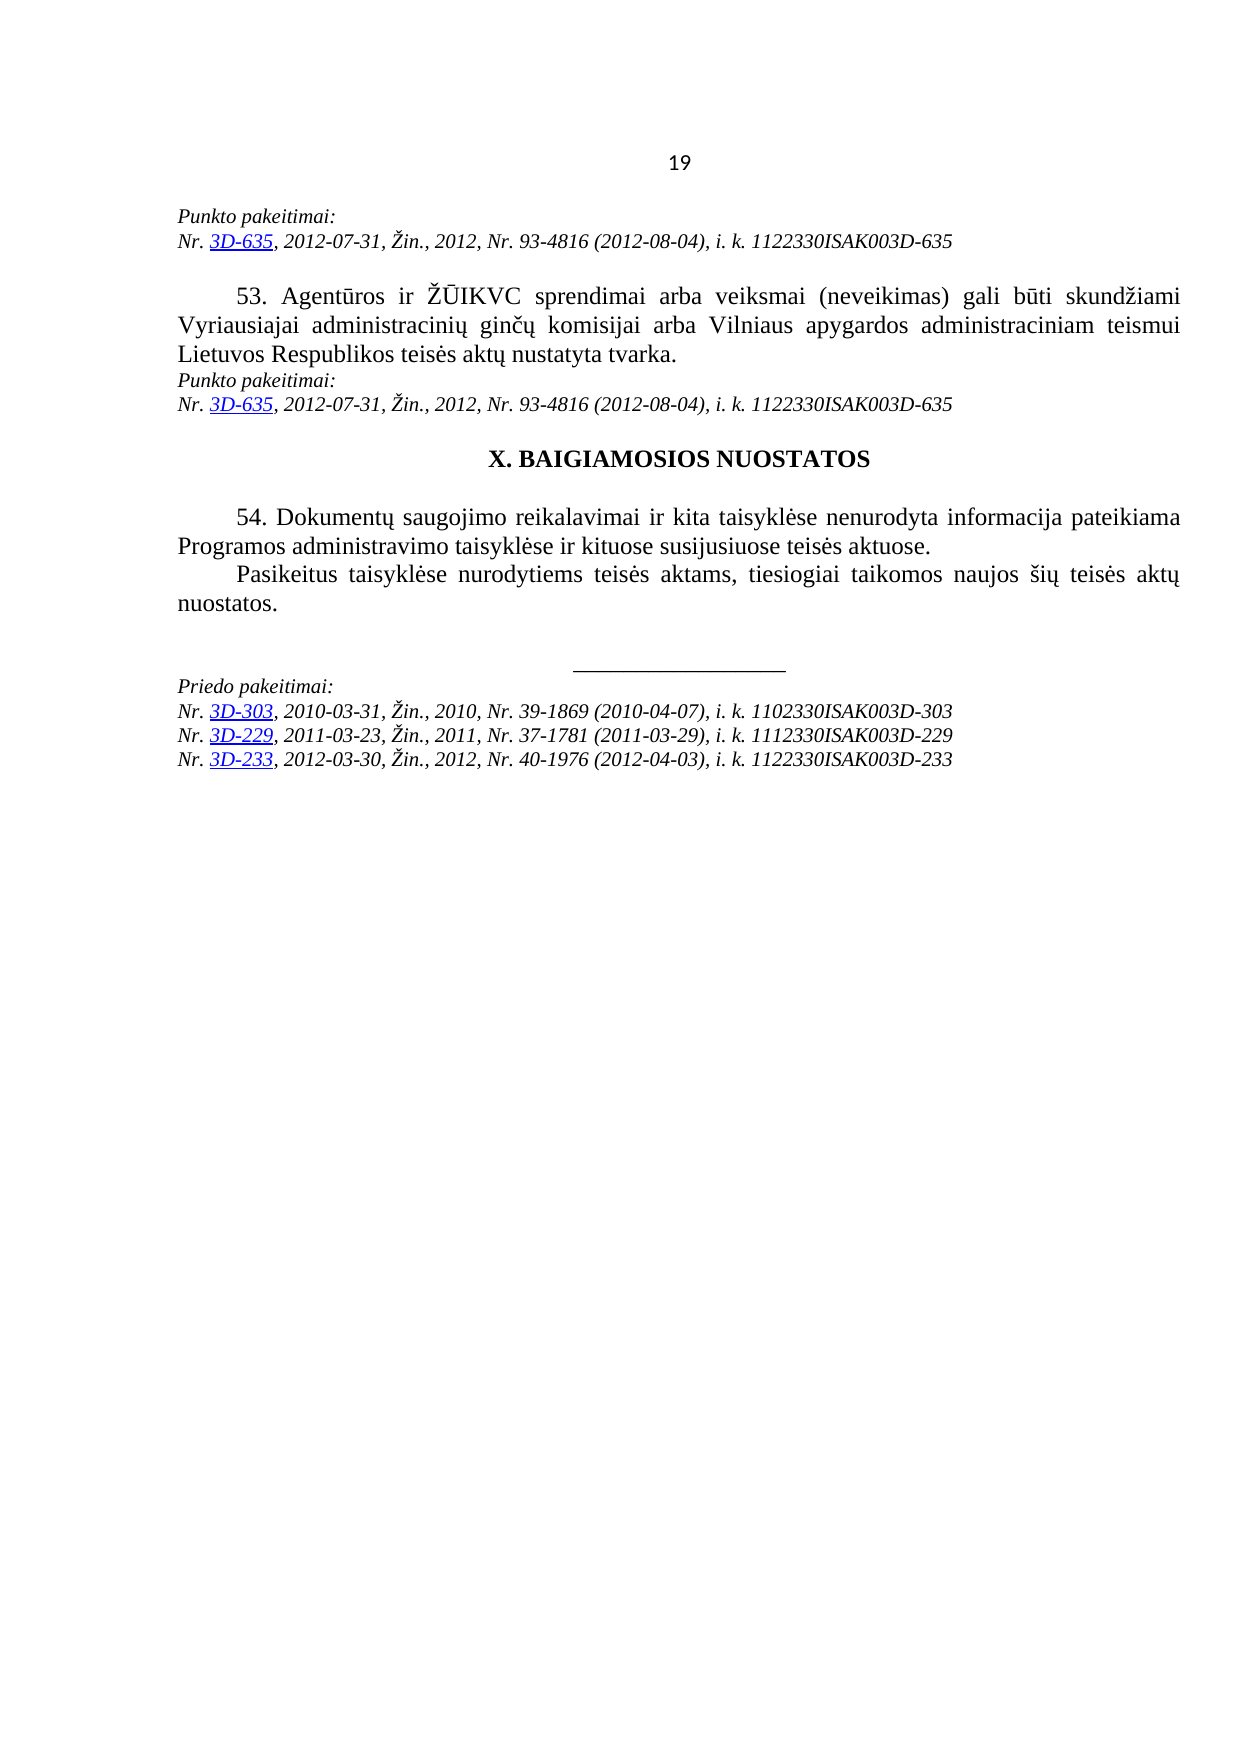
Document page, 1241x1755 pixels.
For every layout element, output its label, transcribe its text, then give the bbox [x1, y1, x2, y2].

text Priedo pakeitimai: [177, 674, 1181, 698]
text Nr. 3D-233, 2012-03-30, Žin., 2012, Nr. 40-1976 (2012-04-03), i. k. 1122330ISAK003D-233 [177, 747, 1181, 771]
text Punkto pakeitimai: [177, 204, 1181, 228]
text Pasikeitus taisyklėse nurodytiems teisės aktams, tiesiogiai taikomos naujos šių teisės aktų nuostatos. [177, 559, 1181, 617]
text Nr. 3D-229, 2011-03-23, Žin., 2011, Nr. 37-1781 (2011-03-29), i. k. 1112330ISAK003D-229 [177, 723, 1181, 747]
text Nr. 3D-303, 2010-03-31, Žin., 2010, Nr. 39-1869 (2010-04-07), i. k. 1102330ISAK003D-303 [177, 698, 1181, 723]
text _________________ [177, 646, 1181, 674]
text Nr. 3D-635, 2012-07-31, Žin., 2012, Nr. 93-4816 (2012-08-04), i. k. 1122330ISAK003D-635 [177, 228, 1181, 253]
text 53. Agentūros ir ŽŪIKVC sprendimai arba veiksmai (neveikimas) gali būti skundžiami Vyriausiajai administracinių ginčų komisijai arba Vilniaus apygardos administraciniam teismui Lietuvos Respublikos teisės aktų nustatyta tvarka. [177, 281, 1181, 368]
text Punkto pakeitimai: [177, 368, 1181, 392]
text 54. Dokumentų saugojimo reikalavimai ir kita taisyklėse nenurodyta informacija pateikiama Programos administravimo taisyklėse ir kituose susijusiuose teisės aktuose. [177, 502, 1181, 559]
text Nr. 3D-635, 2012-07-31, Žin., 2012, Nr. 93-4816 (2012-08-04), i. k. 1122330ISAK003D-635 [177, 392, 1181, 416]
text X. BAIGIAMOSIOS NUOSTATOS [177, 444, 1181, 473]
